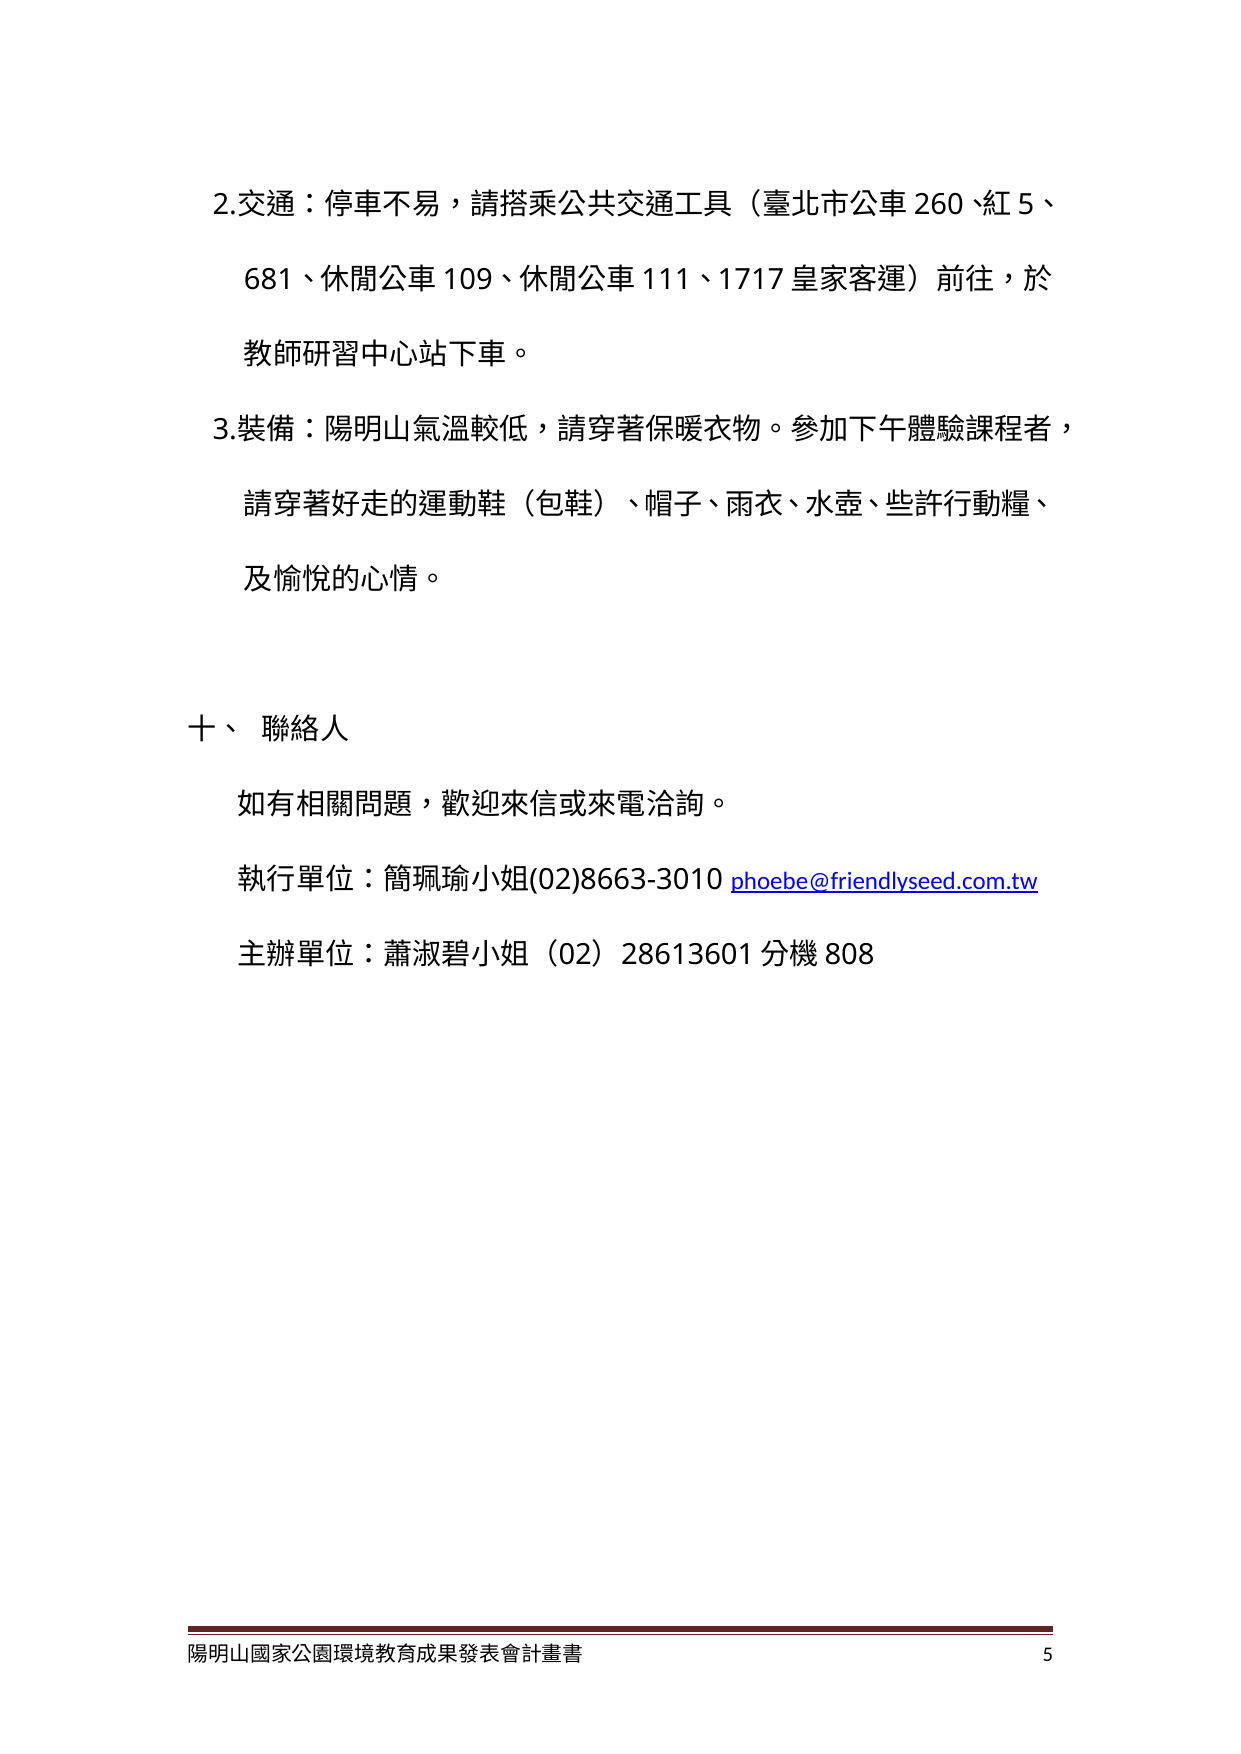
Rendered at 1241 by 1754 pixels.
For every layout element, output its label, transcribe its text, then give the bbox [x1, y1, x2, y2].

text 主辦單位：蕭淑碧小姐（02）28613601分機808 [237, 914, 1053, 989]
text 如有相關問題，歡迎來信或來電洽詢。 [237, 764, 1053, 839]
list 聯絡人 [187, 689, 1053, 764]
text 執行單位：簡珮瑜小姐(02)8663-3010 phoebe@friendlyseed.com.tw [237, 839, 1053, 914]
text 3.裝備：陽明山氣溫較低，請穿著保暖衣物。參加下午體驗課程者，請穿著好走的運動鞋（包鞋）、帽子、雨衣、水壺、些許行動糧、及愉悅的心情。 [212, 389, 1053, 614]
text 2.交通：停車不易，請搭乘公共交通工具（臺北市公車260、紅5、681、休閒公車109、休閒公車111、1717皇家客運）前往，於教師研習中心站下車。 [212, 164, 1053, 389]
